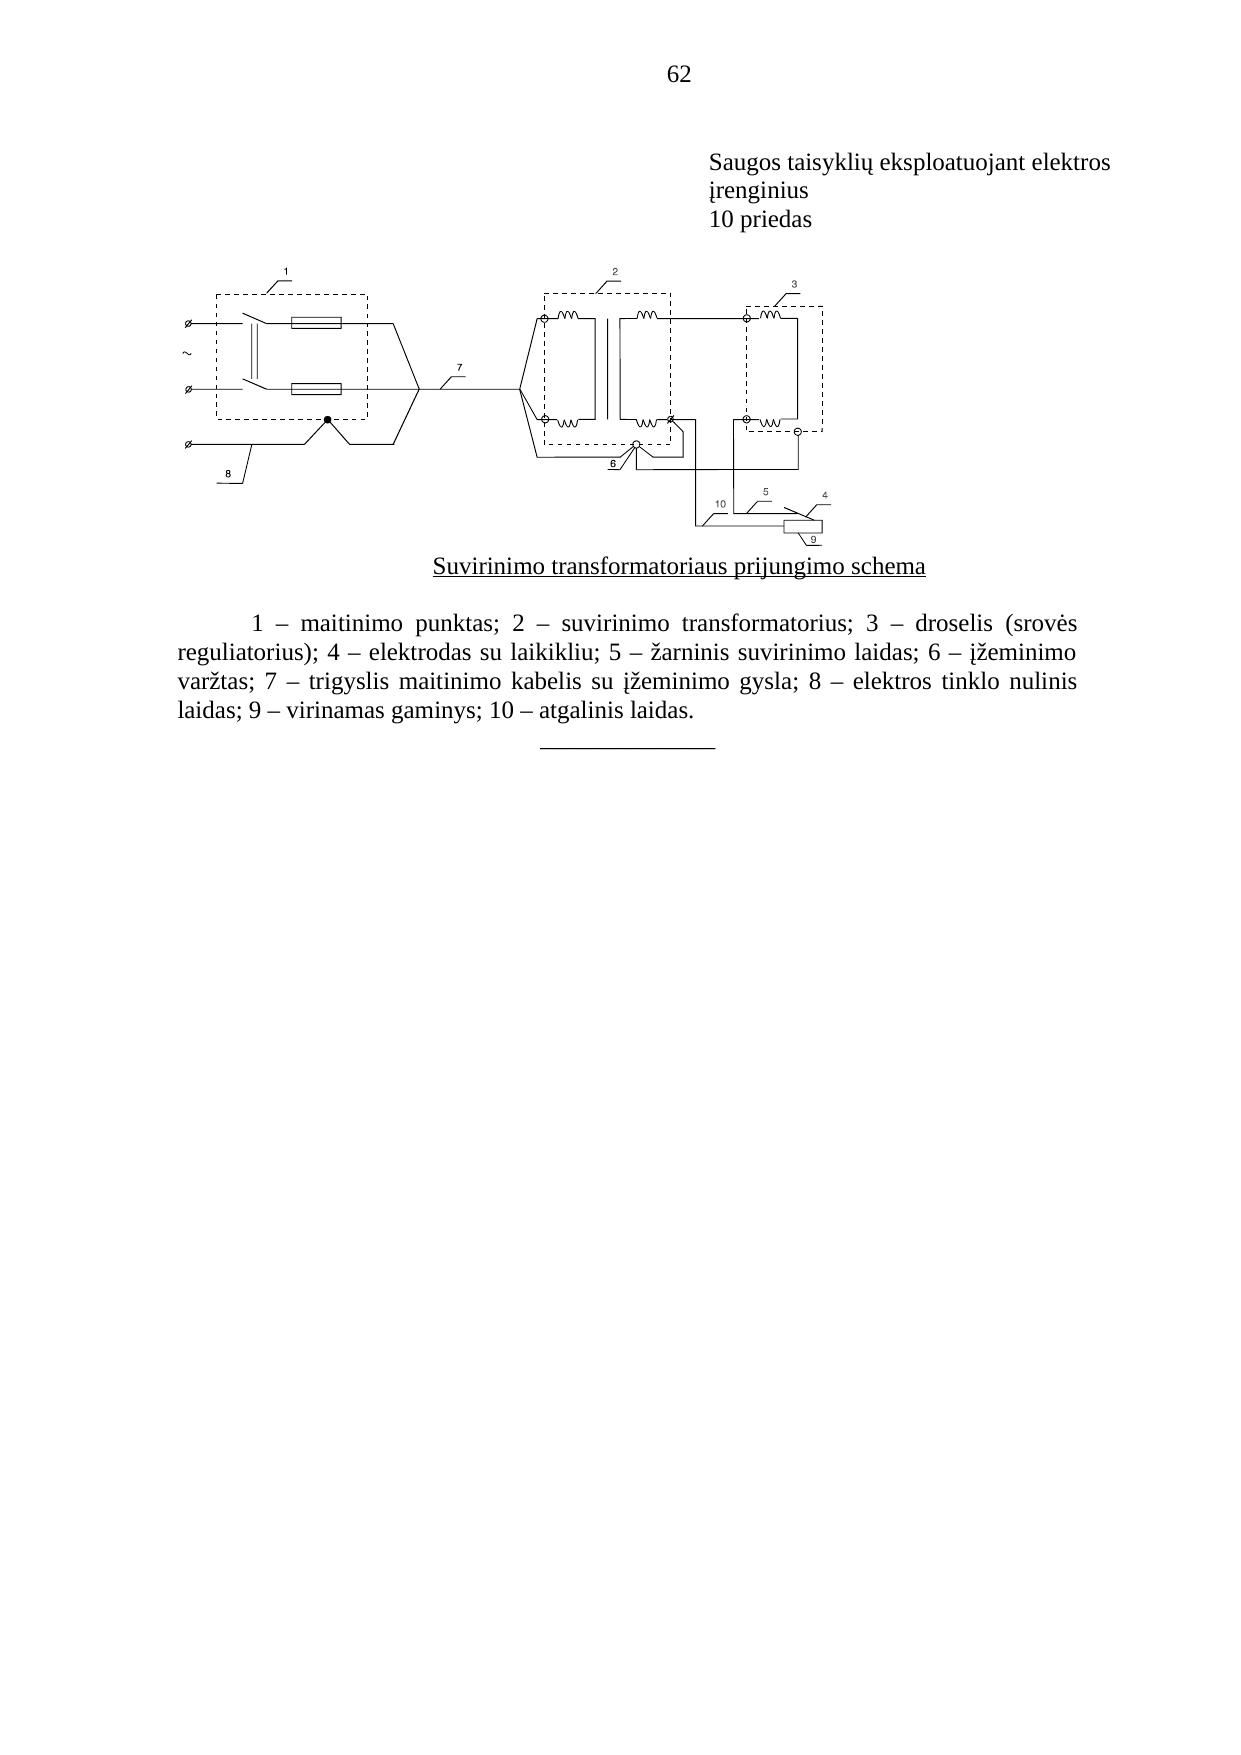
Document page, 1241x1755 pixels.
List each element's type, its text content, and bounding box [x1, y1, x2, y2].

text įrenginius [177, 176, 1181, 204]
text 1 – maitinimo punktas; 2 – suvirinimo transformatorius; 3 – droselis (srovės reguliatorius); 4 – elektrodas su laikikliu; 5 – žarninis suvirinimo laidas; 6 – įžeminimo varžtas; 7 – trigyslis maitinimo kabelis su įžeminimo gysla; 8 – elektros tinklo nulinis laidas; 9 – virinamas gaminys; 10 – atgalinis laidas. [177, 608, 1078, 723]
text Suvirinimo transformatoriaus prijungimo schema [177, 551, 1181, 580]
text ______________ [177, 723, 1078, 752]
text 10 priedas [177, 204, 1181, 233]
text Saugos taisyklių eksploatuojant elektros [177, 147, 1181, 176]
